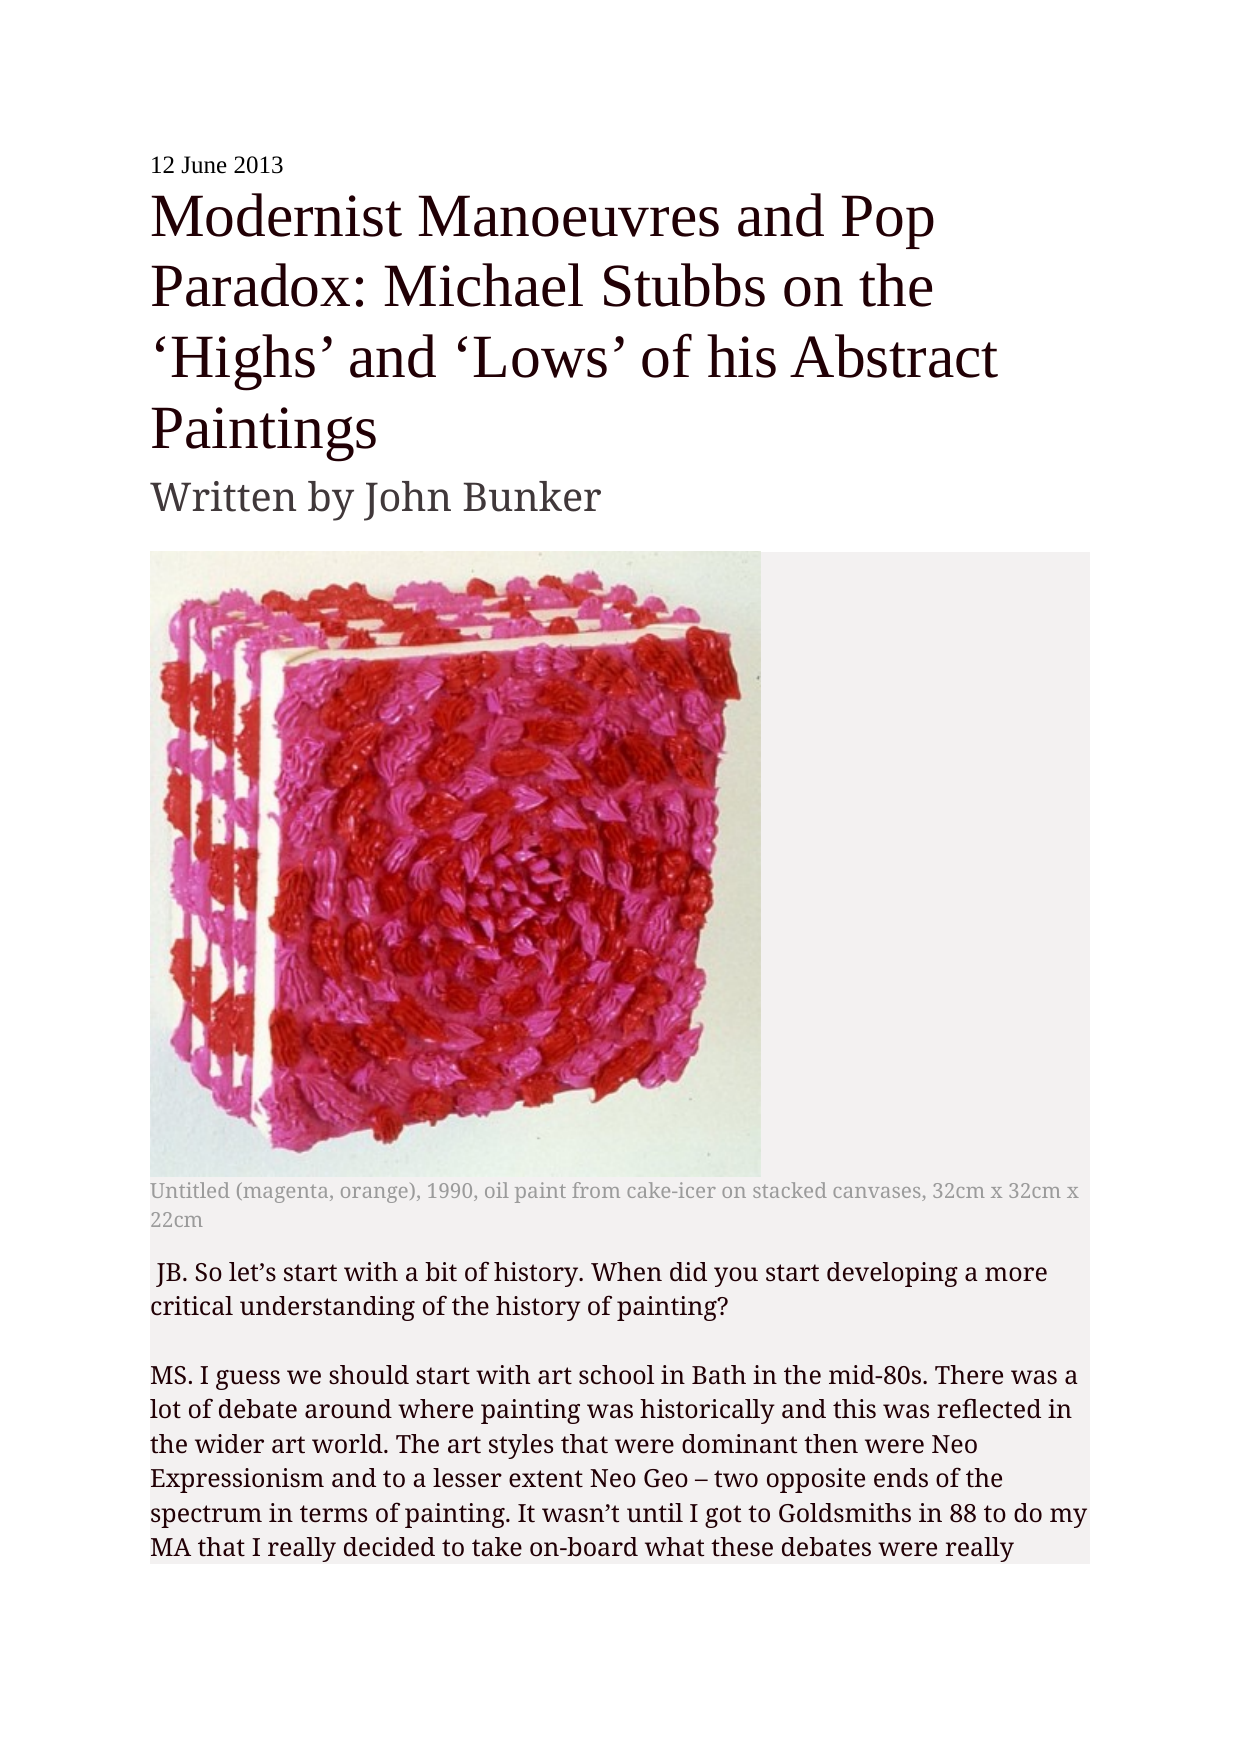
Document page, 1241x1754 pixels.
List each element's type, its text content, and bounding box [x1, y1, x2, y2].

text Written by John Bunker [150, 469, 1090, 523]
text 12 June 2013 [150, 150, 1090, 179]
text Modernist Manoeuvres and Pop Paradox: Michael Stubbs on the ‘Highs’ and ‘Lows’ of his Abstract Paintings [150, 179, 1090, 462]
text MS. I guess we should start with art school in Bath in the mid-80s. There was a lot of debate around where painting was historically and this was reflected in the wider art world. The art styles that were dominant then were Neo Expressionism and to a lesser extent Neo Geo – two opposite ends of the spectrum in terms of painting. It wasn’t until I got to Goldsmiths in 88 to do my MA that I really decided to take on-board what these debates were really [150, 1357, 1090, 1564]
text Untitled (magenta, orange), 1990, oil paint from cake-icer on stacked canvases, 32cm x 32cm x 22cm [150, 1177, 1090, 1233]
text JB. So let’s start with a bit of history. When did you start developing a more critical understanding of the history of painting? [150, 1254, 1090, 1323]
